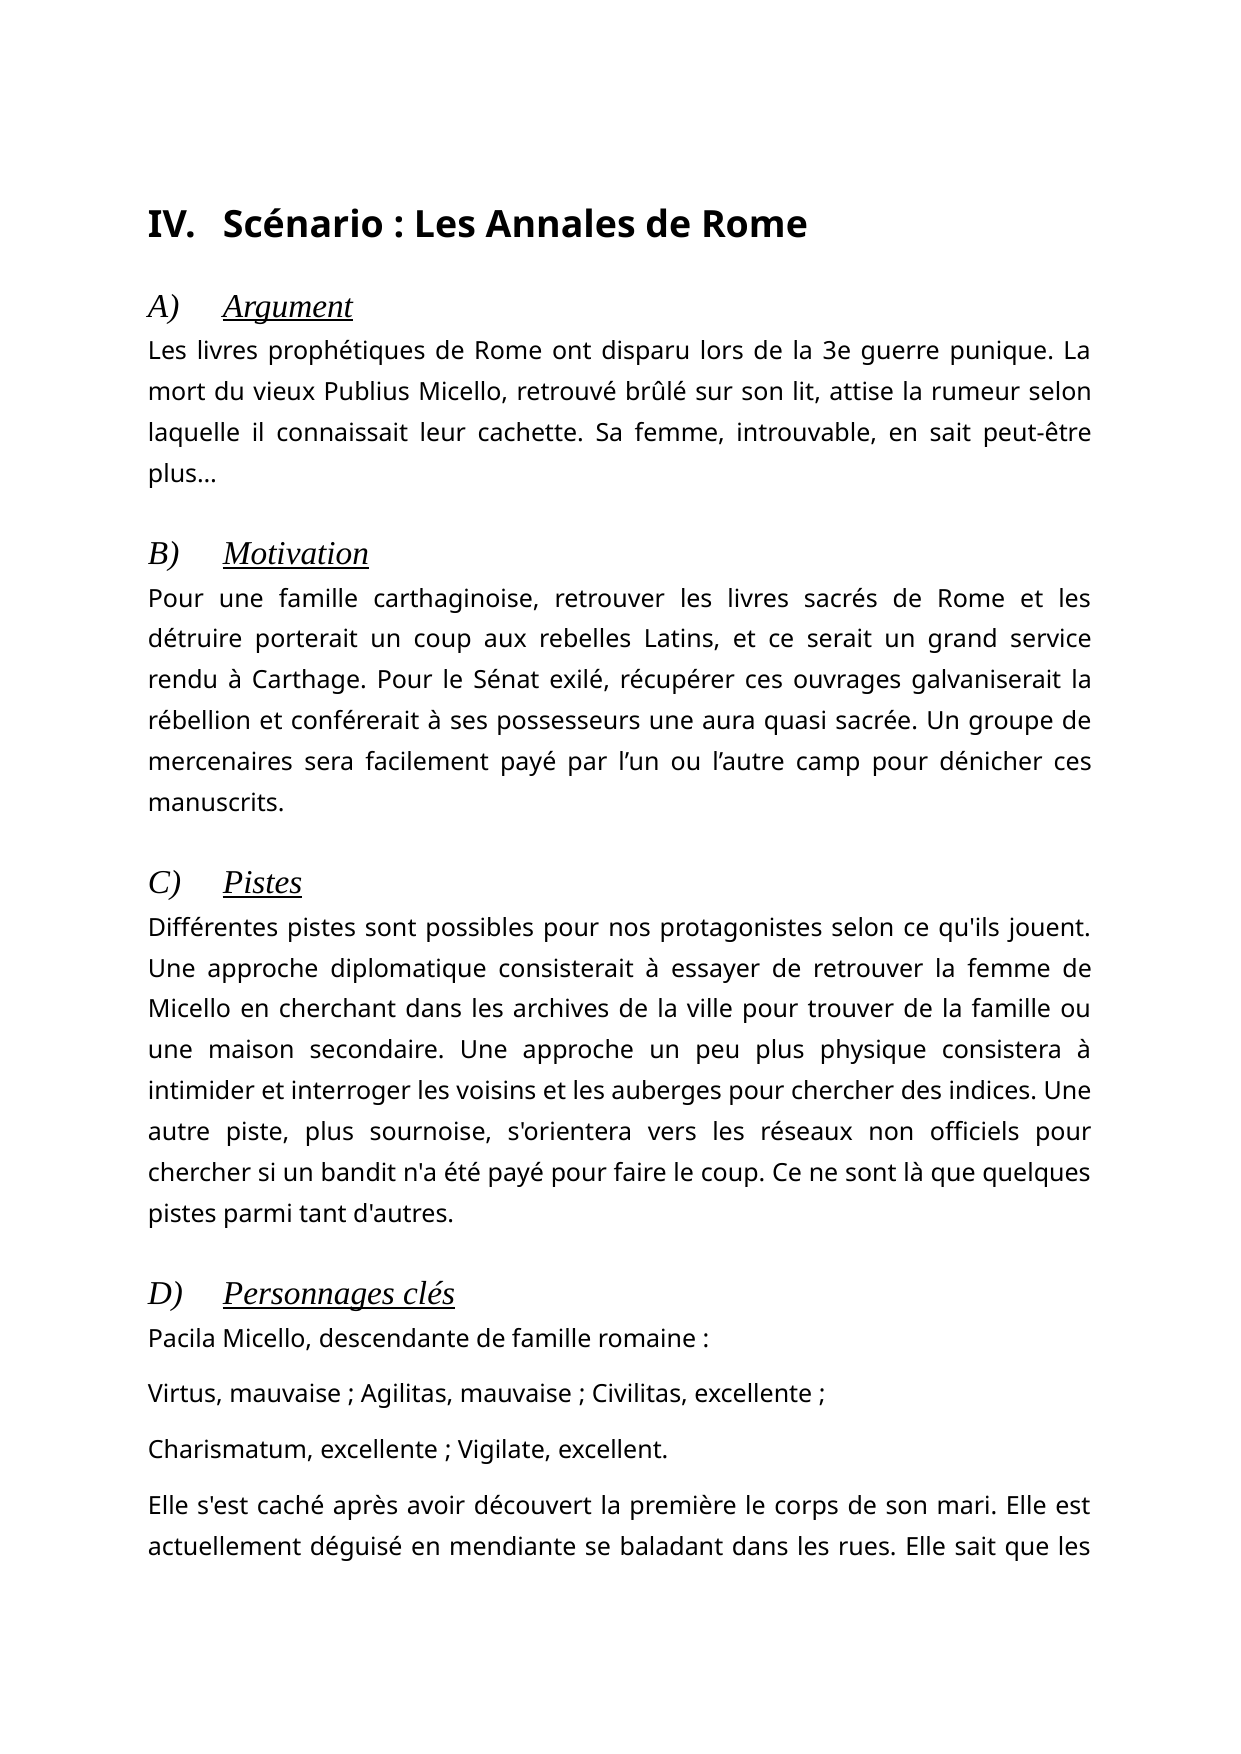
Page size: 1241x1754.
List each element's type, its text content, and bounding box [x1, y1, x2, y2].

subtitle Motivation [148, 534, 1093, 572]
text Virtus, mauvaise ; Agilitas, mauvaise ; Civilitas, excellente ; [148, 1376, 1093, 1410]
subtitle Personnages clés [148, 1274, 1093, 1312]
text Charismatum, excellente ; Vigilate, excellent. [148, 1432, 1093, 1466]
subtitle Pistes [148, 863, 1093, 901]
text Pour une famille carthaginoise, retrouver les livres sacrés de Rome et les détruire porterait un coup aux rebelles Latins, et ce serait un grand service rendu à Carthage. Pour le Sénat exilé, récupérer ces ouvrages galvaniserait la rébellion et conférerait à ses possesseurs une aura quasi sacrée. Un groupe de mercenaires sera facilement payé par l’un ou l’autre camp pour dénicher ces manuscrits. [148, 580, 1093, 818]
text Les livres prophétiques de Rome ont disparu lors de la 3e guerre punique. La mort du vieux Publius Micello, retrouvé brûlé sur son lit, attise la rumeur selon laquelle il connaissait leur cachette. Sa femme, introuvable, en sait peut-être plus… [148, 333, 1093, 489]
subtitle Argument [148, 286, 1093, 324]
text Pacila Micello, descendante de famille romaine : [148, 1320, 1093, 1354]
text Différentes pistes sont possibles pour nos protagonistes selon ce qu'ils jouent. Une approche diplomatique consisterait à essayer de retrouver la femme de Micello en cherchant dans les archives de la ville pour trouver de la famille ou une maison secondaire. Une approche un peu plus physique consistera à intimider et interroger les voisins et les auberges pour chercher des indices. Une autre piste, plus sournoise, s'orientera vers les réseaux non officiels pour chercher si un bandit n'a été payé pour faire le coup. Ce ne sont là que quelques pistes parmi tant d'autres. [148, 909, 1093, 1229]
subtitle Scénario : Les Annales de Rome [148, 198, 1093, 249]
text Elle s'est caché après avoir découvert la première le corps de son mari. Elle est actuellement déguisé en mendiante se baladant dans les rues. Elle sait que les [148, 1488, 1093, 1563]
